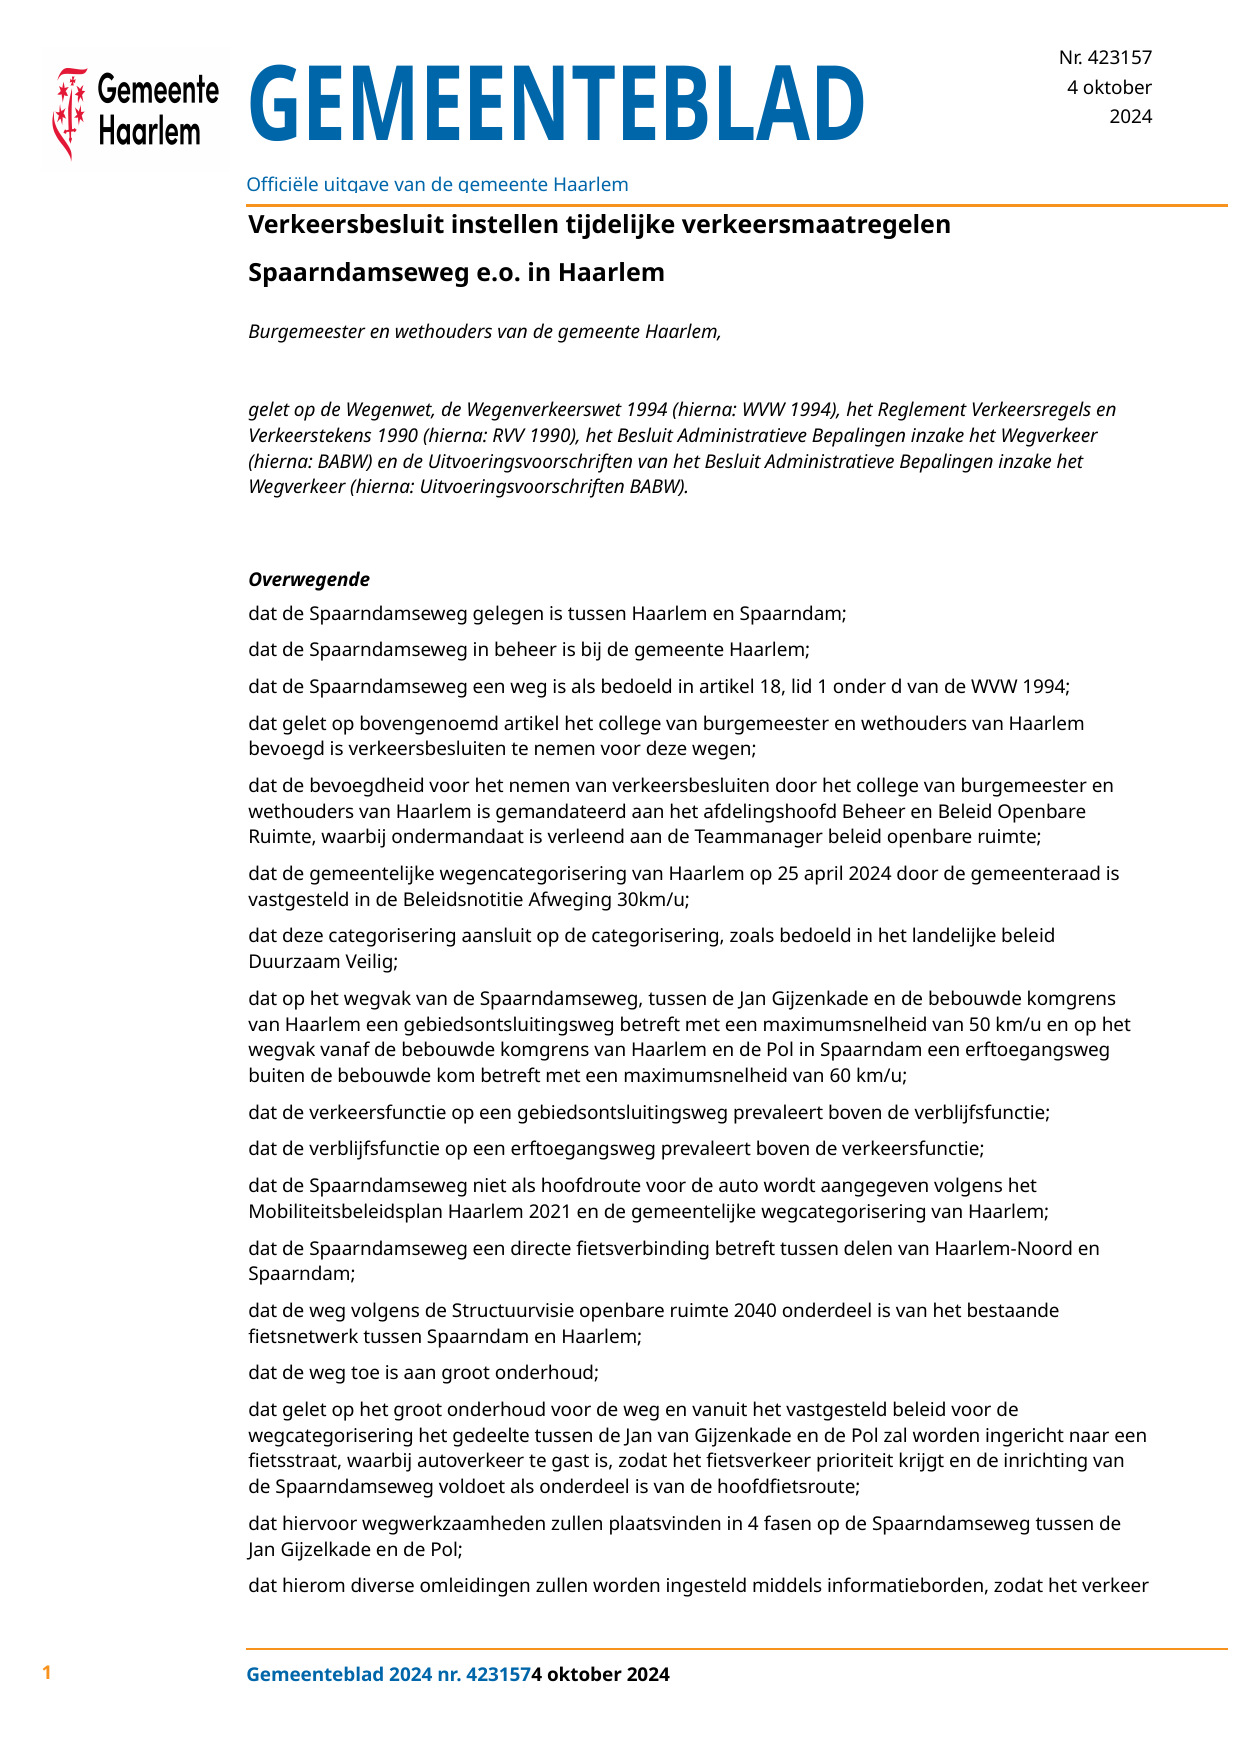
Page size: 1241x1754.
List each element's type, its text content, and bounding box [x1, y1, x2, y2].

text Verkeersbesluit instellen tijdelijke verkeersmaatregelen Spaarndamseweg e.o. in Haarlem [248, 207, 1152, 288]
text dat de weg volgens de Structuurvisie openbare ruimte 2040 onderdeel is van het bestaande fietsnetwerk tussen Spaarndam en Haarlem; [248, 1297, 1152, 1348]
text dat gelet op bovengenoemd artikel het college van burgemeester en wethouders van Haarlem bevoegd is verkeersbesluiten te nemen voor deze wegen; [248, 710, 1152, 761]
text dat de Spaarndamseweg een directe fietsverbinding betreft tussen delen van Haarlem-Noord en Spaarndam; [248, 1235, 1152, 1286]
text dat op het wegvak van de Spaarndamseweg, tussen de Jan Gijzenkade en de bebouwde komgrens van Haarlem een gebiedsontsluitingsweg betreft met een maximumsnelheid van 50 km/u en op het wegvak vanaf de bebouwde komgrens van Haarlem en de Pol in Spaarndam een erftoegangsweg buiten de bebouwde kom betreft met een maximumsnelheid van 60 km/u; [248, 985, 1152, 1088]
text dat hierom diverse omleidingen zullen worden ingesteld middels informatieborden, zodat het verkeer [248, 1572, 1152, 1598]
picture [41, 47, 231, 172]
text dat de verblijfsfunctie op een erftoegangsweg prevaleert boven de verkeersfunctie; [248, 1136, 1152, 1161]
text dat deze categorisering aansluit op de categorisering, zoals bedoeld in het landelijke beleid Duurzaam Veilig; [248, 923, 1152, 974]
text dat gelet op het groot onderhoud voor de weg en vanuit het vastgesteld beleid voor de wegcategorisering het gedeelte tussen de Jan van Gijzenkade en de Pol zal worden ingericht naar een fietsstraat, waarbij autoverkeer te gast is, zodat het fietsverkeer prioriteit krijgt en de inrichting van de Spaarndamseweg voldoet als onderdeel is van de hoofdfietsroute; [248, 1396, 1152, 1499]
text dat de Spaarndamseweg in beheer is bij de gemeente Haarlem; [248, 636, 1152, 662]
text gelet op de Wegenwet, de Wegenverkeerswet 1994 (hierna: WVW 1994), het Reglement Verkeersregels en Verkeerstekens 1990 (hierna: RVV 1990), het Besluit Administratieve Bepalingen inzake het Wegverkeer (hierna: BABW) en de Uitvoeringsvoorschriften van het Besluit Administratieve Bepalingen inzake het Wegverkeer (hierna: Uitvoeringsvoorschriften BABW). [248, 396, 1152, 499]
text dat de Spaarndamseweg een weg is als bedoeld in artikel 18, lid 1 onder d van de WVW 1994; [248, 673, 1152, 699]
text Burgemeester en wethouders van de gemeente Haarlem, [248, 318, 1152, 344]
text dat de weg toe is aan groot onderhoud; [248, 1359, 1152, 1385]
text dat de Spaarndamseweg gelegen is tussen Haarlem en Spaarndam; [248, 600, 1152, 626]
text dat de Spaarndamseweg niet als hoofdroute voor de auto wordt aangegeven volgens het Mobiliteitsbeleidsplan Haarlem 2021 en de gemeentelijke wegcategorisering van Haarlem; [248, 1172, 1152, 1224]
text Overwegende [248, 566, 1152, 591]
text dat de gemeentelijke wegencategorisering van Haarlem op 25 april 2024 door de gemeenteraad is vastgesteld in de Beleidsnotitie Afweging 30km/u; [248, 860, 1152, 912]
text dat de verkeersfunctie op een gebiedsontsluitingsweg prevaleert boven de verblijfsfunctie; [248, 1099, 1152, 1125]
text dat de bevoegdheid voor het nemen van verkeersbesluiten door het college van burgemeester en wethouders van Haarlem is gemandateerd aan het afdelingshoofd Beheer en Beleid Openbare Ruimte, waarbij ondermandaat is verleend aan de Teammanager beleid openbare ruimte; [248, 772, 1152, 849]
text dat hiervoor wegwerkzaamheden zullen plaatsvinden in 4 fasen op de Spaarndamseweg tussen de Jan Gijzelkade en de Pol; [248, 1510, 1152, 1561]
